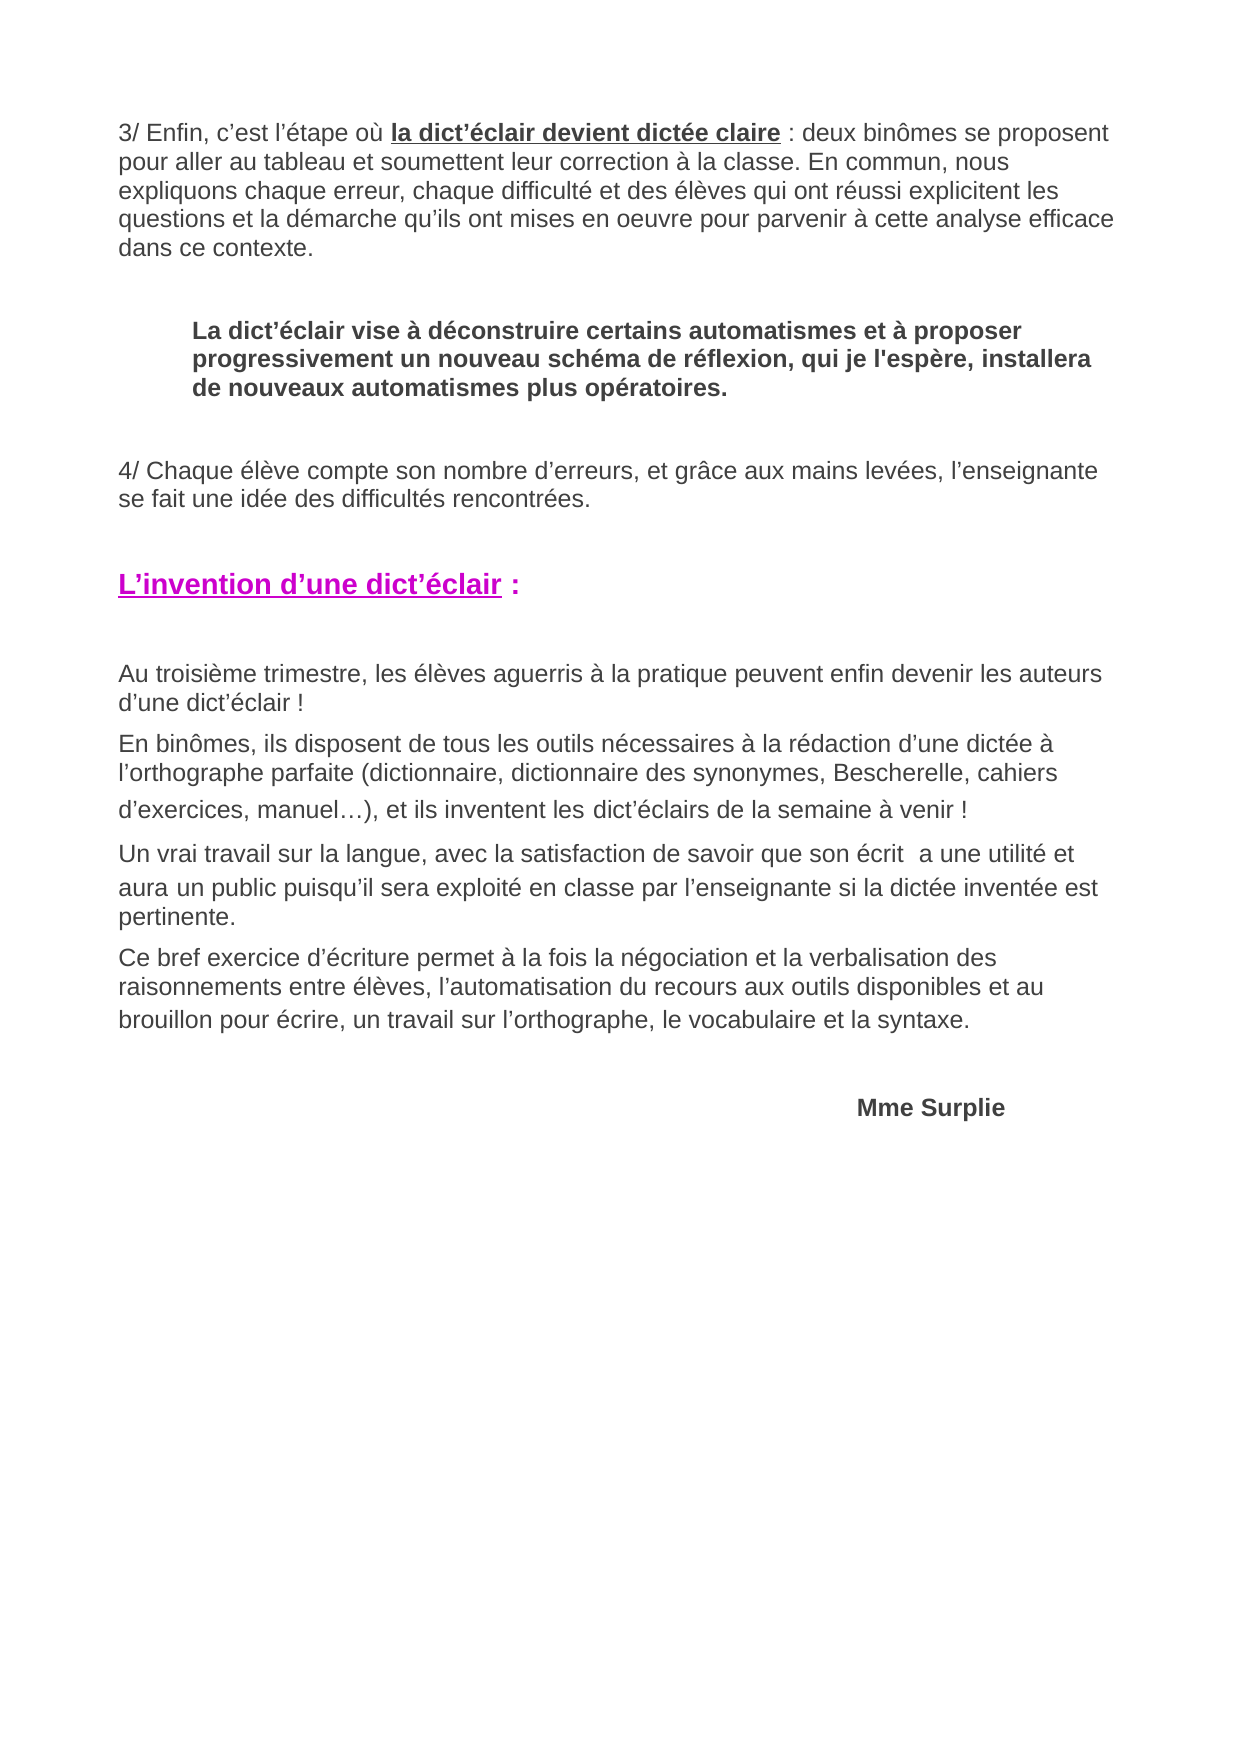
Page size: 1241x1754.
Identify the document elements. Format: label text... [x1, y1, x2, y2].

text Ce bref exercice d’écriture permet à la fois la négociation et la verbalisation des raisonnements entre élèves, l’automatisation du recours aux outils disponibles et au brouillon pour écrire, un travail sur l’orthographe, le vocabulaire et la syntaxe. [118, 943, 1122, 1035]
text Au troisième trimestre, les élèves aguerris à la pratique peuvent enfin devenir les auteurs d’une dict’éclair ! [118, 659, 1122, 716]
text 4/ Chaque élève compte son nombre d’erreurs, et grâce aux mains levées, l’enseignante se fait une idée des difficultés rencontrées. [118, 456, 1122, 513]
text Un vrai travail sur la langue, avec la satisfaction de savoir que son écrit a une utilité et aura un public puisqu’il sera exploité en classe par l’enseignante si la dictée inventée est pertinente. [118, 839, 1122, 931]
list La dict’éclair vise à déconstruire certains automatismes et à proposer progressivement un nouveau schéma de réflexion, qui je l'espère, installera de nouveaux automatismes plus opératoires. [162, 316, 1122, 402]
text Mme Surplie [118, 1089, 1122, 1123]
text En binômes, ils disposent de tous les outils nécessaires à la rédaction d’une dictée à l’orthographe parfaite (dictionnaire, dictionnaire des synonymes, Bescherelle, cahiers d’exercices, manuel…), et ils inventent les dict’éclairs de la semaine à venir ! [118, 729, 1122, 827]
text L’invention d’une dict’éclair : [118, 567, 1122, 600]
text 3/ Enfin, c’est l’étape où la dict’éclair devient dictée claire : deux binômes se proposent pour aller au tableau et soumettent leur correction à la classe. En commun, nous expliquons chaque erreur, chaque difficulté et des élèves qui ont réussi explicitent les questions et la démarche qu’ils ont mises en oeuvre pour parvenir à cette analyse efficace dans ce contexte. [118, 118, 1122, 262]
